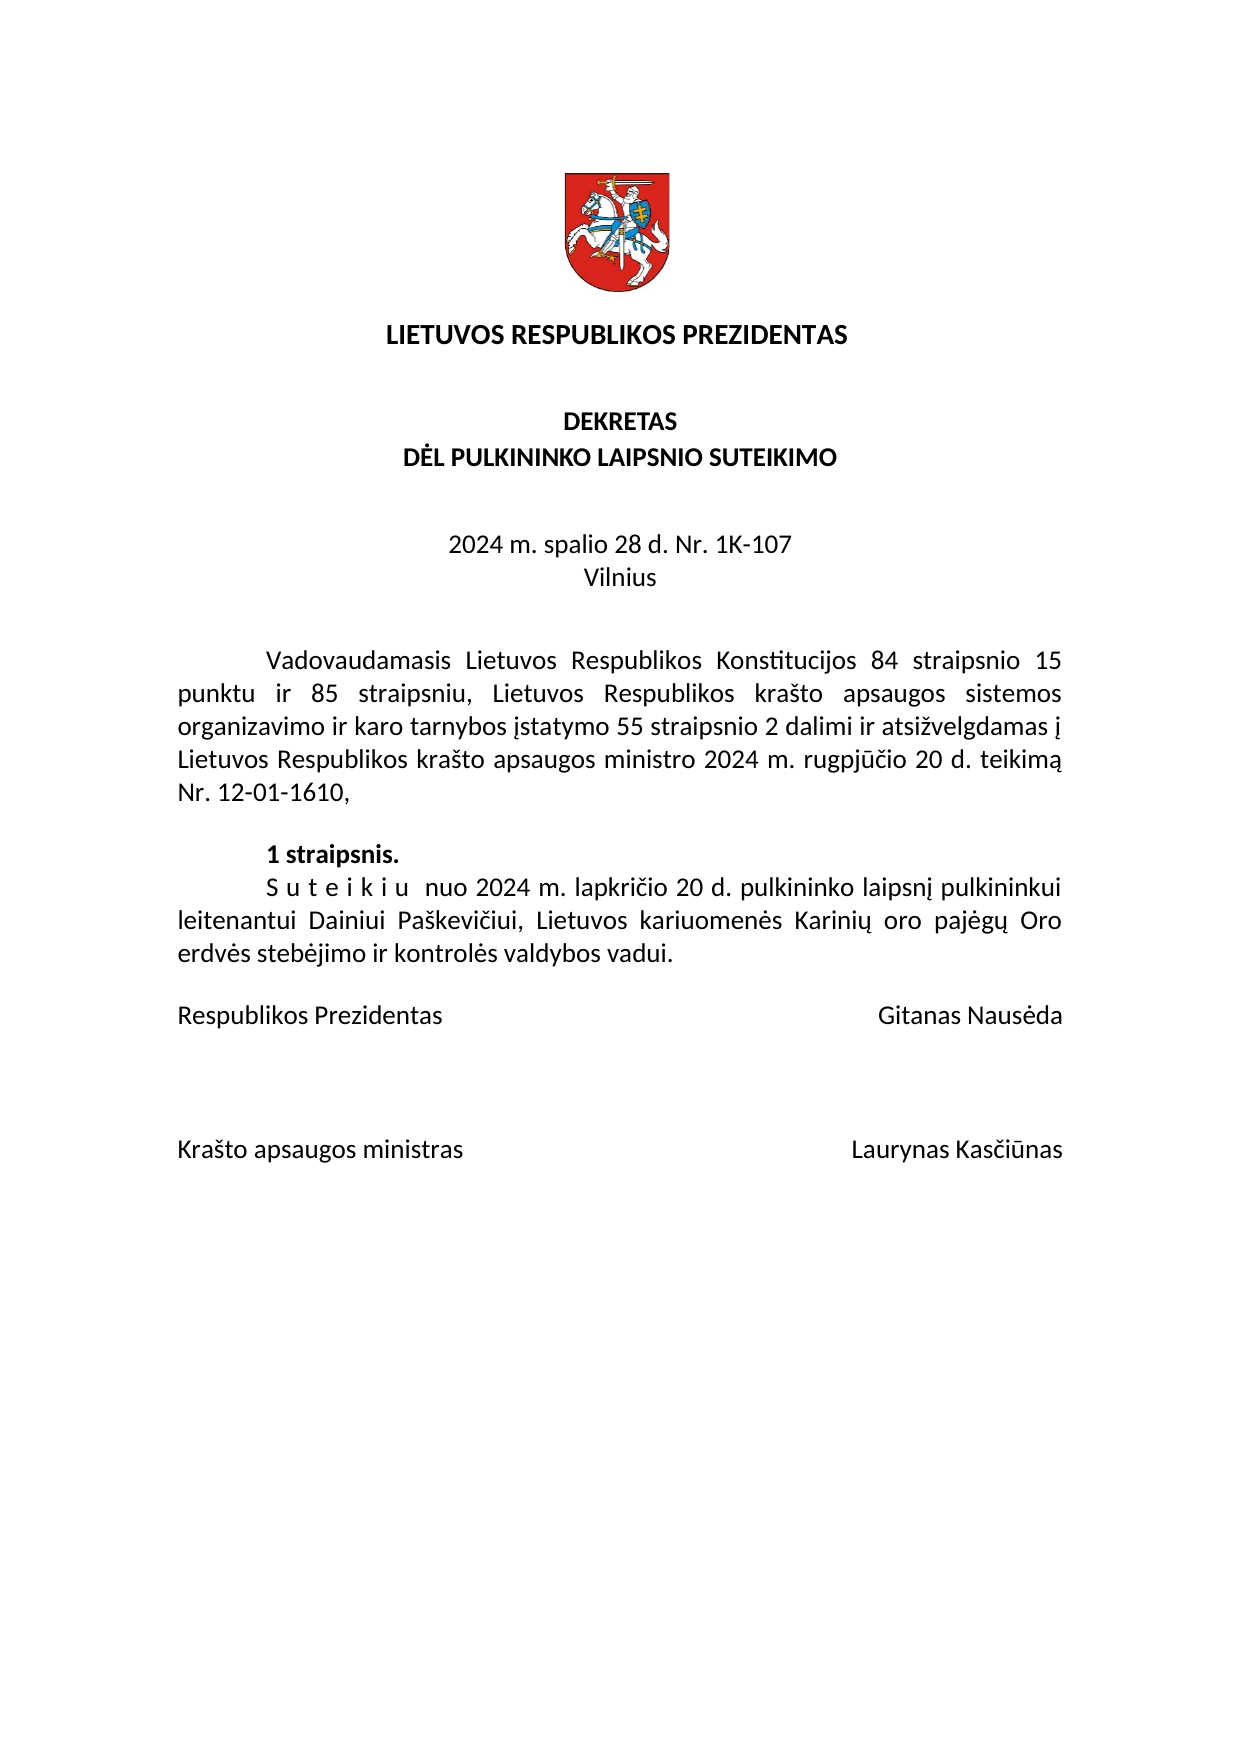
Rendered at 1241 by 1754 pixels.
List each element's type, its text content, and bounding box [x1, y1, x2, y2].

text Dėl PULKININKO LAIPSNIO SUTEIKIMO [177, 441, 1063, 473]
text Respublikos Prezidentas Gitanas Nausėda [177, 998, 1063, 1031]
text 2024 m. spalio 28 d. Nr. 1K-107 [177, 527, 1063, 560]
text LIETUVOS RESPUBLIKOS PREZIDENTAS [177, 316, 1063, 352]
text Vadovaudamasis Lietuvos Respublikos Konstitucijos 84 straipsnio 15 punktu ir 85 straipsniu, Lietuvos Respublikos krašto apsaugos sistemos organizavimo ir karo tarnybos įstatymo 55 straipsnio 2 dalimi ir atsižvelgdamas į Lietuvos Respublikos krašto apsaugos ministro 2024 m. rugpjūčio 20 d. teikimą Nr. 12-01-1610, [177, 643, 1063, 808]
text 1 straipsnis. [177, 837, 1063, 870]
text S u t e i k i u nuo 2024 m. lapkričio 20 d. pulkininko laipsnį pulkininkui leitenantui Dainiui Paškevičiui, Lietuvos kariuomenės Karinių oro pajėgų Oro erdvės stebėjimo ir kontrolės valdybos vadui. [177, 870, 1063, 969]
text Vilnius [177, 560, 1063, 593]
text DEKRETAS [177, 404, 1063, 437]
text Krašto apsaugos ministras Laurynas Kasčiūnas [177, 1132, 1063, 1165]
